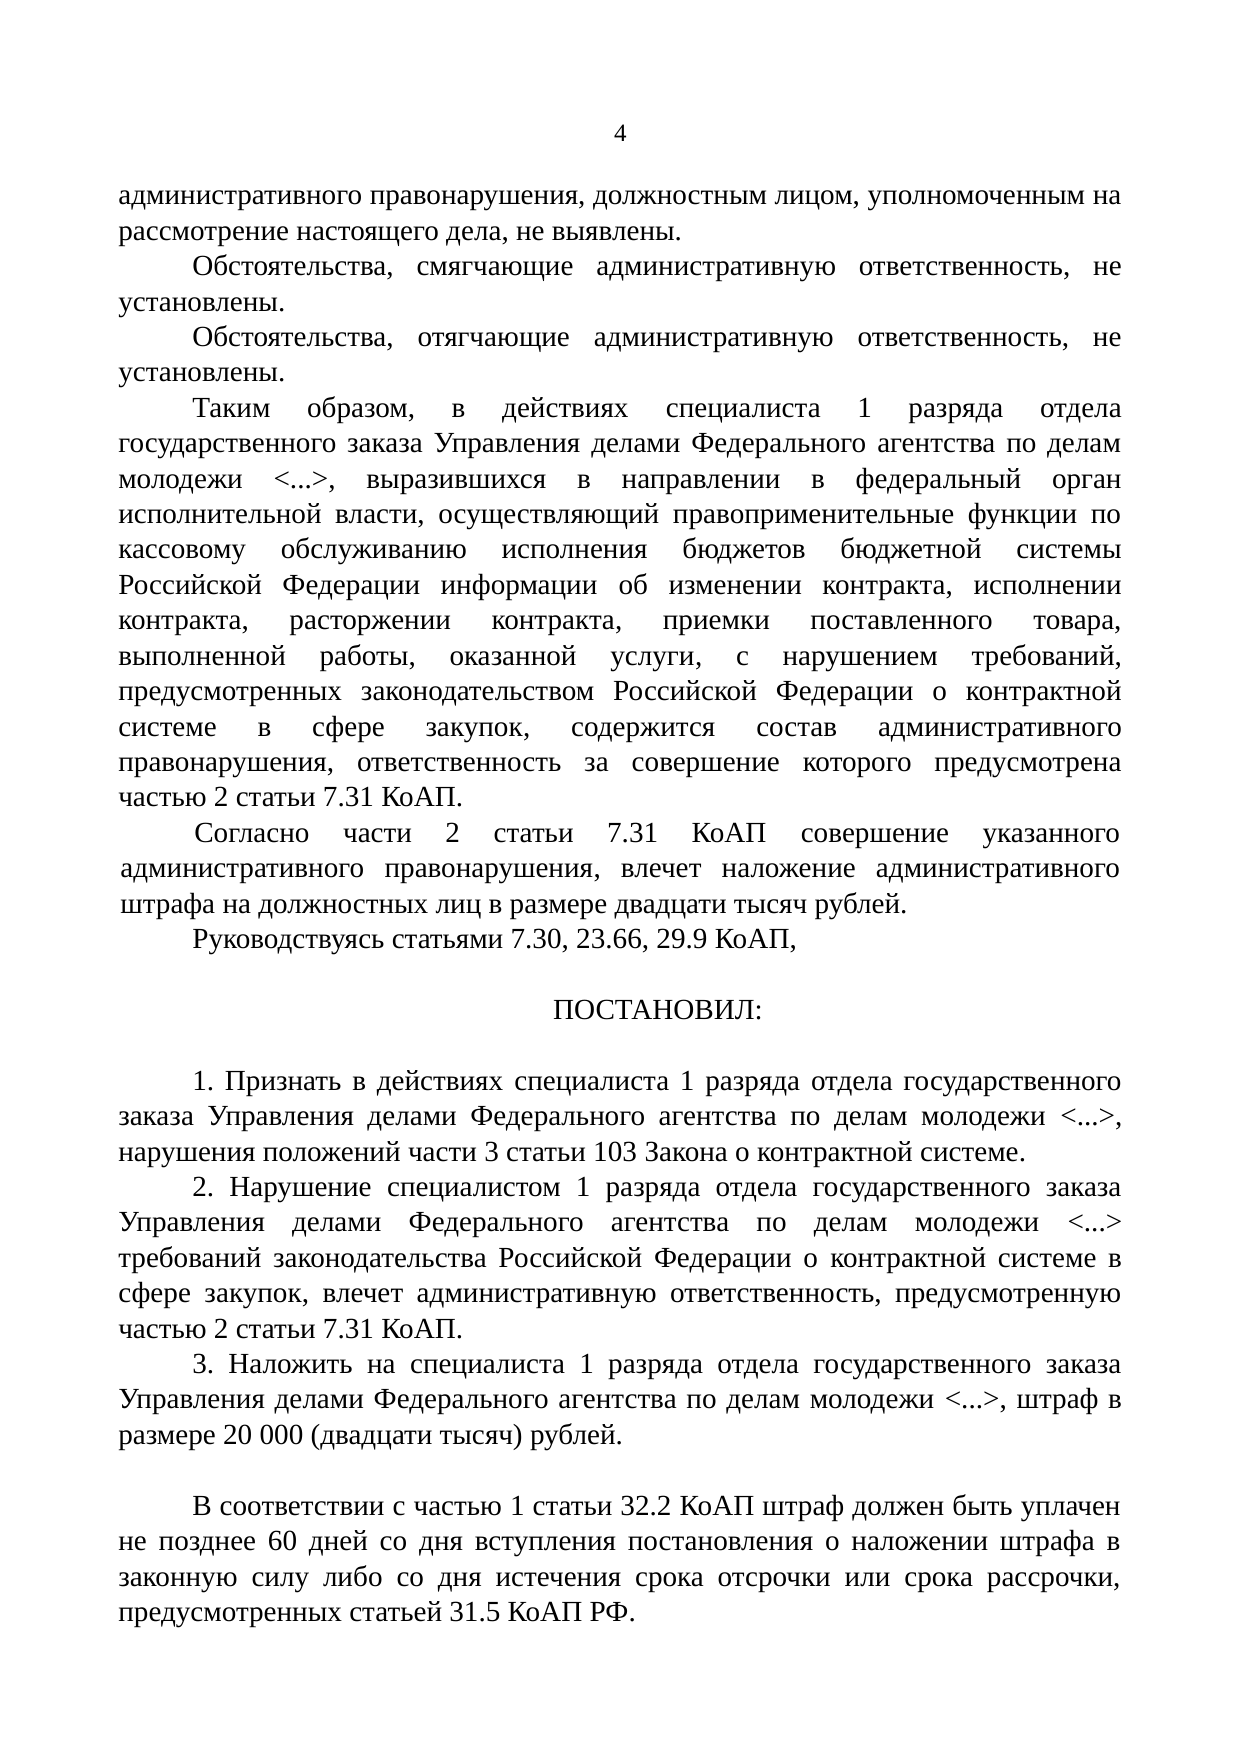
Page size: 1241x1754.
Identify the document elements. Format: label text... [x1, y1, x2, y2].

text Таким образом, в действиях специалиста 1 разряда отдела государственного заказа Управления делами Федерального агентства по делам молодежи <...>, выразившихся в направлении в федеральный орган исполнительной власти, осуществляющий правоприменительные функции по кассовому обслуживанию исполнения бюджетов бюджетной системы Российской Федерации информации об изменении контракта, исполнении контракта, расторжении контракта, приемки поставленного товара, выполненной работы, оказанной услуги, с нарушением требований, предусмотренных законодательством Российской Федерации о контрактной системе в сфере закупок, содержится состав административного правонарушения, ответственность за совершение которого предусмотрена частью 2 статьи 7.31 КоАП. [118, 389, 1122, 814]
text Руководствуясь статьями 7.30, 23.66, 29.9 КоАП, [118, 920, 1122, 956]
text 1. Признать в действиях специалиста 1 разряда отдела государственного заказа Управления делами Федерального агентства по делам молодежи <...>, нарушения положений части 3 статьи 103 Закона о контрактной системе. [118, 1062, 1122, 1168]
text административного правонарушения, должностным лицом, уполномоченным на рассмотрение настоящего дела, не выявлены. [118, 176, 1122, 247]
text Согласно части 2 статьи 7.31 КоАП совершение указанного административного правонарушения, влечет наложение административного штрафа на должностных лиц в размере двадцати тысяч рублей. [120, 814, 1120, 920]
text В соответствии с частью 1 статьи 32.2 КоАП штраф должен быть уплачен не позднее 60 дней со дня вступления постановления о наложении штрафа в законную силу либо со дня истечения срока отсрочки или срока рассрочки, предусмотренных статьей 31.5 КоАП РФ. [118, 1487, 1122, 1628]
text 2. Нарушение специалистом 1 разряда отдела государственного заказа Управления делами Федерального агентства по делам молодежи <...> требований законодательства Российской Федерации о контрактной системе в сфере закупок, влечет административную ответственность, предусмотренную частью 2 статьи 7.31 КоАП. [118, 1168, 1122, 1345]
text Обстоятельства, отягчающие административную ответственность, не установлены. [118, 318, 1122, 389]
text 3. Наложить на специалиста 1 разряда отдела государственного заказа Управления делами Федерального агентства по делам молодежи <...>, штраф в размере 20 000 (двадцати тысяч) рублей. [118, 1345, 1122, 1451]
text ПОСТАНОВИЛ: [118, 991, 1122, 1026]
text Обстоятельства, смягчающие административную ответственность, не установлены. [118, 247, 1122, 318]
